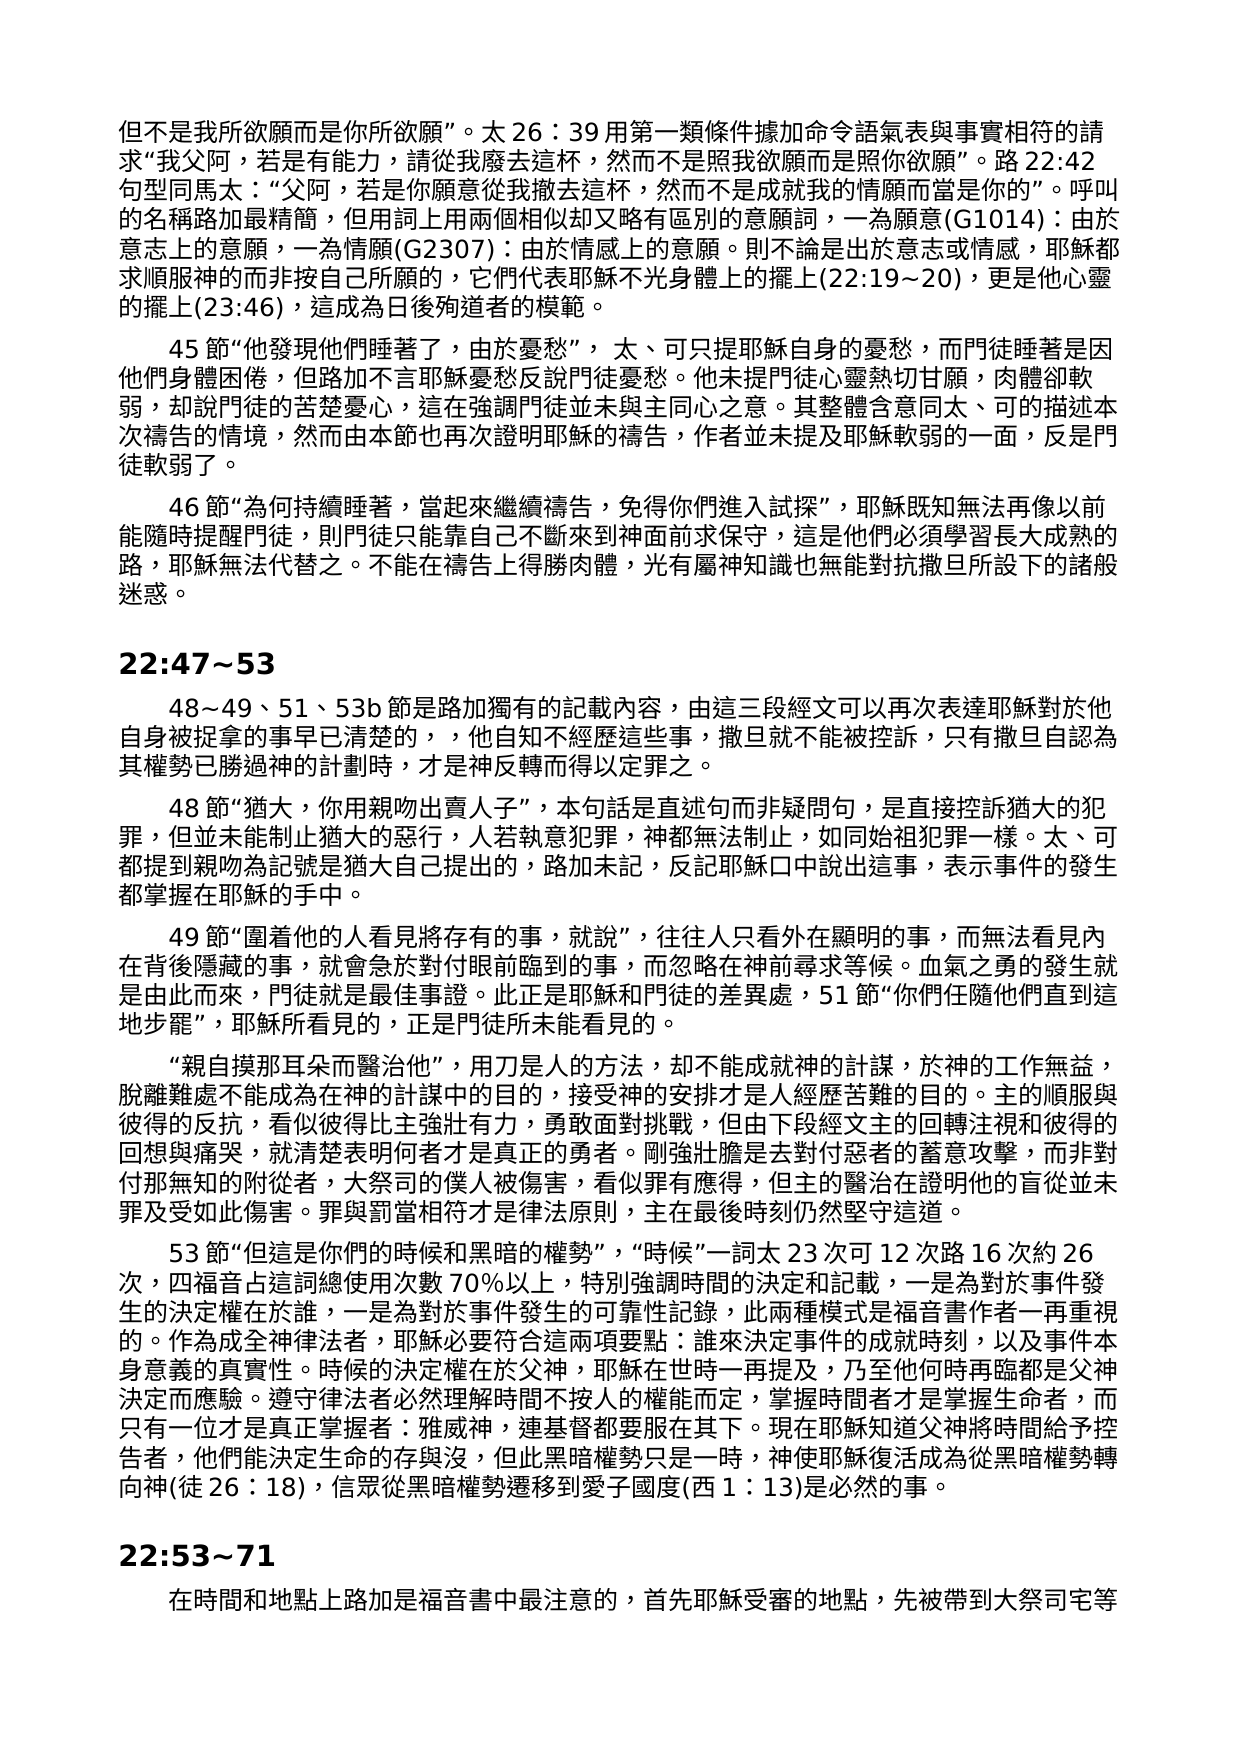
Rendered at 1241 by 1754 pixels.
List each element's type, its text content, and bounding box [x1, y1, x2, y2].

subtitle 22:53~71 [118, 1539, 1122, 1573]
subtitle 22:47~53 [118, 647, 1122, 681]
text 48~49、51、53b節是路加獨有的記載內容，由這三段經文可以再次表達耶穌對於他自身被捉拿的事早已清楚的，，他自知不經歷這些事，撒旦就不能被控訴，只有撒旦自認為其權勢已勝過神的計劃時，才是神反轉而得以定罪之。 [118, 694, 1122, 781]
text 49節“圍着他的人看見將存有的事，就說”，往往人只看外在顯明的事，而無法看見內在背後隱藏的事，就會急於對付眼前臨到的事，而忽略在神前尋求等候。血氣之勇的發生就是由此而來，門徒就是最佳事證。此正是耶穌和門徒的差異處，51節“你們任隨他們直到這地步罷”，耶穌所看見的，正是門徒所未能看見的。 [118, 923, 1122, 1039]
text 但不是我所欲願而是你所欲願”。太26：39用第一類條件據加命令語氣表與事實相符的請求“我父阿，若是有能力，請從我廢去這杯，然而不是照我欲願而是照你欲願”。路22:42句型同馬太：“父阿，若是你願意從我撤去這杯，然而不是成就我的情願而當是你的”。呼叫的名稱路加最精簡，但用詞上用兩個相似却又略有區別的意願詞，一為願意(G1014)：由於意志上的意願，一為情願(G2307)：由於情感上的意願。則不論是出於意志或情感，耶穌都求順服神的而非按自己所願的，它們代表耶穌不光身體上的擺上(22:19~20)，更是他心靈的擺上(23:46)，這成為日後殉道者的模範。 [118, 118, 1122, 322]
text 53節“但這是你們的時候和黑暗的權勢”，“時候”一詞太23次可12次路16次約26次，四福音占這詞總使用次數70％以上，特別強調時間的決定和記載，一是為對於事件發生的決定權在於誰，一是為對於事件發生的可靠性記錄，此兩種模式是福音書作者一再重視的。作為成全神律法者，耶穌必要符合這兩項要點：誰來決定事件的成就時刻，以及事件本身意義的真實性。時候的決定權在於父神，耶穌在世時一再提及，乃至他何時再臨都是父神決定而應驗。遵守律法者必然理解時間不按人的權能而定，掌握時間者才是掌握生命者，而只有一位才是真正掌握者：雅威神，連基督都要服在其下。現在耶穌知道父神將時間給予控告者，他們能決定生命的存與沒，但此黑暗權勢只是一時，神使耶穌復活成為從黑暗權勢轉向神(徒26：18)，信眾從黑暗權勢遷移到愛子國度(西1：13)是必然的事。 [118, 1239, 1122, 1502]
text 45節“他發現他們睡著了，由於憂愁”， 太、可只提耶穌自身的憂愁，而門徒睡著是因他們身體困倦，但路加不言耶穌憂愁反說門徒憂愁。他未提門徒心靈熱切甘願，肉體卻軟弱，却說門徒的苦楚憂心，這在強調門徒並未與主同心之意。其整體含意同太、可的描述本次禱告的情境，然而由本節也再次證明耶穌的禱告，作者並未提及耶穌軟弱的一面，反是門徒軟弱了。 [118, 335, 1122, 481]
text 在時間和地點上路加是福音書中最注意的，首先耶穌受審的地點，先被帶到大祭司宅等 [118, 1586, 1122, 1615]
text 48節“猶大，你用親吻出賣人子”，本句話是直述句而非疑問句，是直接控訴猶大的犯罪，但並未能制止猶大的惡行，人若執意犯罪，神都無法制止，如同始祖犯罪一樣。太、可都提到親吻為記號是猶大自己提出的，路加未記，反記耶穌口中說出這事，表示事件的發生都掌握在耶穌的手中。 [118, 794, 1122, 910]
text 46節“為何持續睡著，當起來繼續禱告，免得你們進入試探”，耶穌既知無法再像以前能隨時提醒門徒，則門徒只能靠自己不斷來到神面前求保守，這是他們必須學習長大成熟的路，耶穌無法代替之。不能在禱告上得勝肉體，光有屬神知識也無能對抗撒旦所設下的諸般迷惑。 [118, 493, 1122, 610]
text “親自摸那耳朵而醫治他”，用刀是人的方法，却不能成就神的計謀，於神的工作無益，脫離難處不能成為在神的計謀中的目的，接受神的安排才是人經歷苦難的目的。主的順服與彼得的反抗，看似彼得比主強壯有力，勇敢面對挑戰，但由下段經文主的回轉注視和彼得的回想與痛哭，就清楚表明何者才是真正的勇者。剛強壯膽是去對付惡者的蓄意攻擊，而非對付那無知的附從者，大祭司的僕人被傷害，看似罪有應得，但主的醫治在證明他的盲從並未罪及受如此傷害。罪與罰當相符才是律法原則，主在最後時刻仍然堅守這道。 [118, 1052, 1122, 1227]
